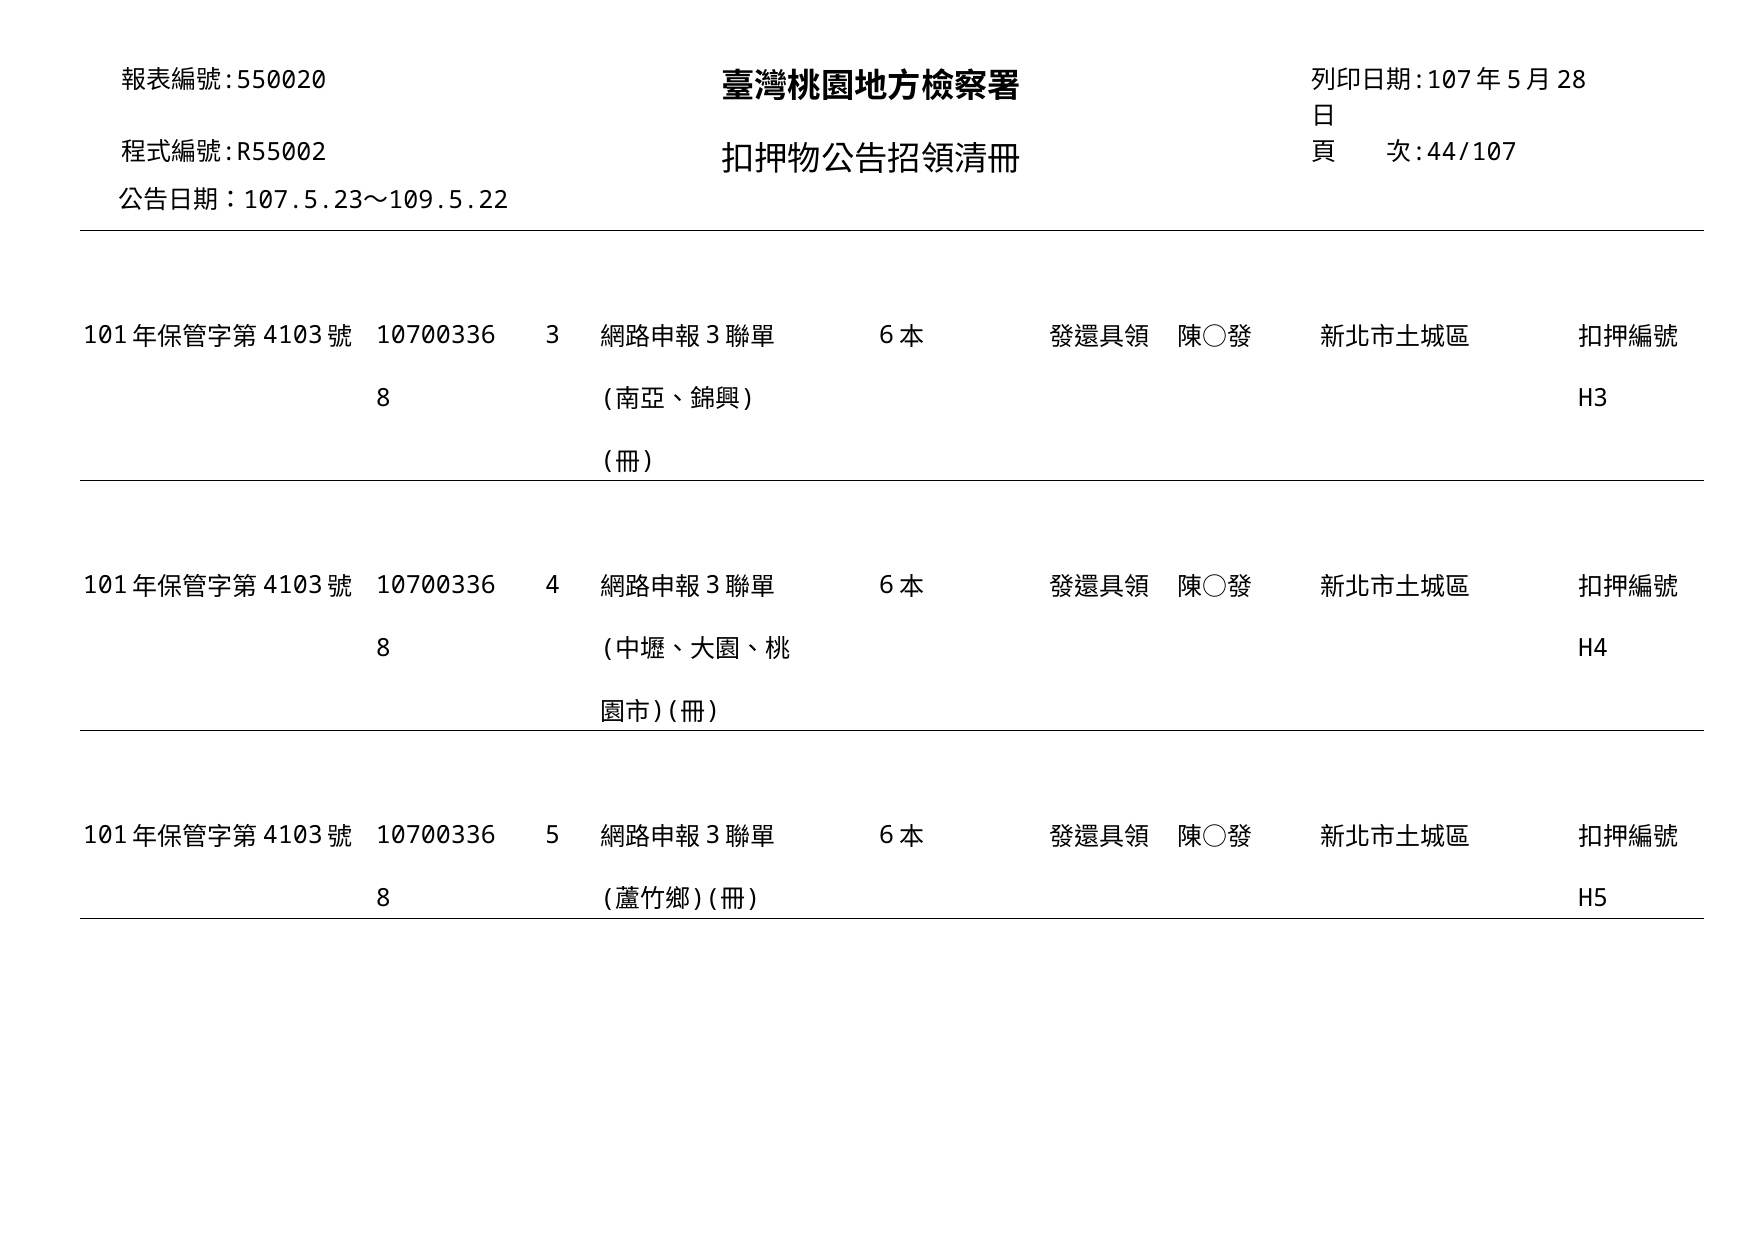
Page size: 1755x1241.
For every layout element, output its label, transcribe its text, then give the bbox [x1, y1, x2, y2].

table_cell 6本 [808, 731, 927, 917]
table_cell 發還具領 [1046, 731, 1175, 917]
table_cell 6本 [808, 231, 927, 480]
table_cell 107003368 [373, 481, 507, 730]
table_cell 網路申報3聯單(南亞、錦興)(冊) [597, 231, 807, 480]
table_cell 扣押編號H5 [1575, 731, 1704, 917]
table_cell 101年保管字第4103號 [80, 481, 373, 730]
table_cell 107003368 [373, 231, 507, 480]
table_cell 發還具領 [1046, 231, 1175, 480]
table_cell 3 [507, 231, 597, 480]
table_cell 陳○發 [1175, 231, 1317, 480]
table_cell 扣押編號H3 [1575, 231, 1704, 480]
table_cell 5 [507, 731, 597, 917]
table_cell [927, 731, 1046, 917]
table_cell [927, 481, 1046, 730]
table_cell 101年保管字第4103號 [80, 731, 373, 917]
table_cell 陳○發 [1175, 481, 1317, 730]
table_cell 107003368 [373, 731, 507, 917]
table_cell 新北市土城區 [1317, 731, 1575, 917]
table_cell [927, 231, 1046, 480]
table_cell 發還具領 [1046, 481, 1175, 730]
table_cell 新北市土城區 [1317, 231, 1575, 480]
table_cell 101年保管字第4103號 [80, 231, 373, 480]
table_cell 新北市土城區 [1317, 481, 1575, 730]
table_cell 網路申報3聯單(蘆竹鄉)(冊) [597, 731, 807, 917]
table_cell 網路申報3聯單(中壢、大園、桃園市)(冊) [597, 481, 807, 730]
table_cell 6本 [808, 481, 927, 730]
table_cell 陳○發 [1175, 731, 1317, 917]
table_cell 4 [507, 481, 597, 730]
table_cell 扣押編號H4 [1575, 481, 1704, 730]
